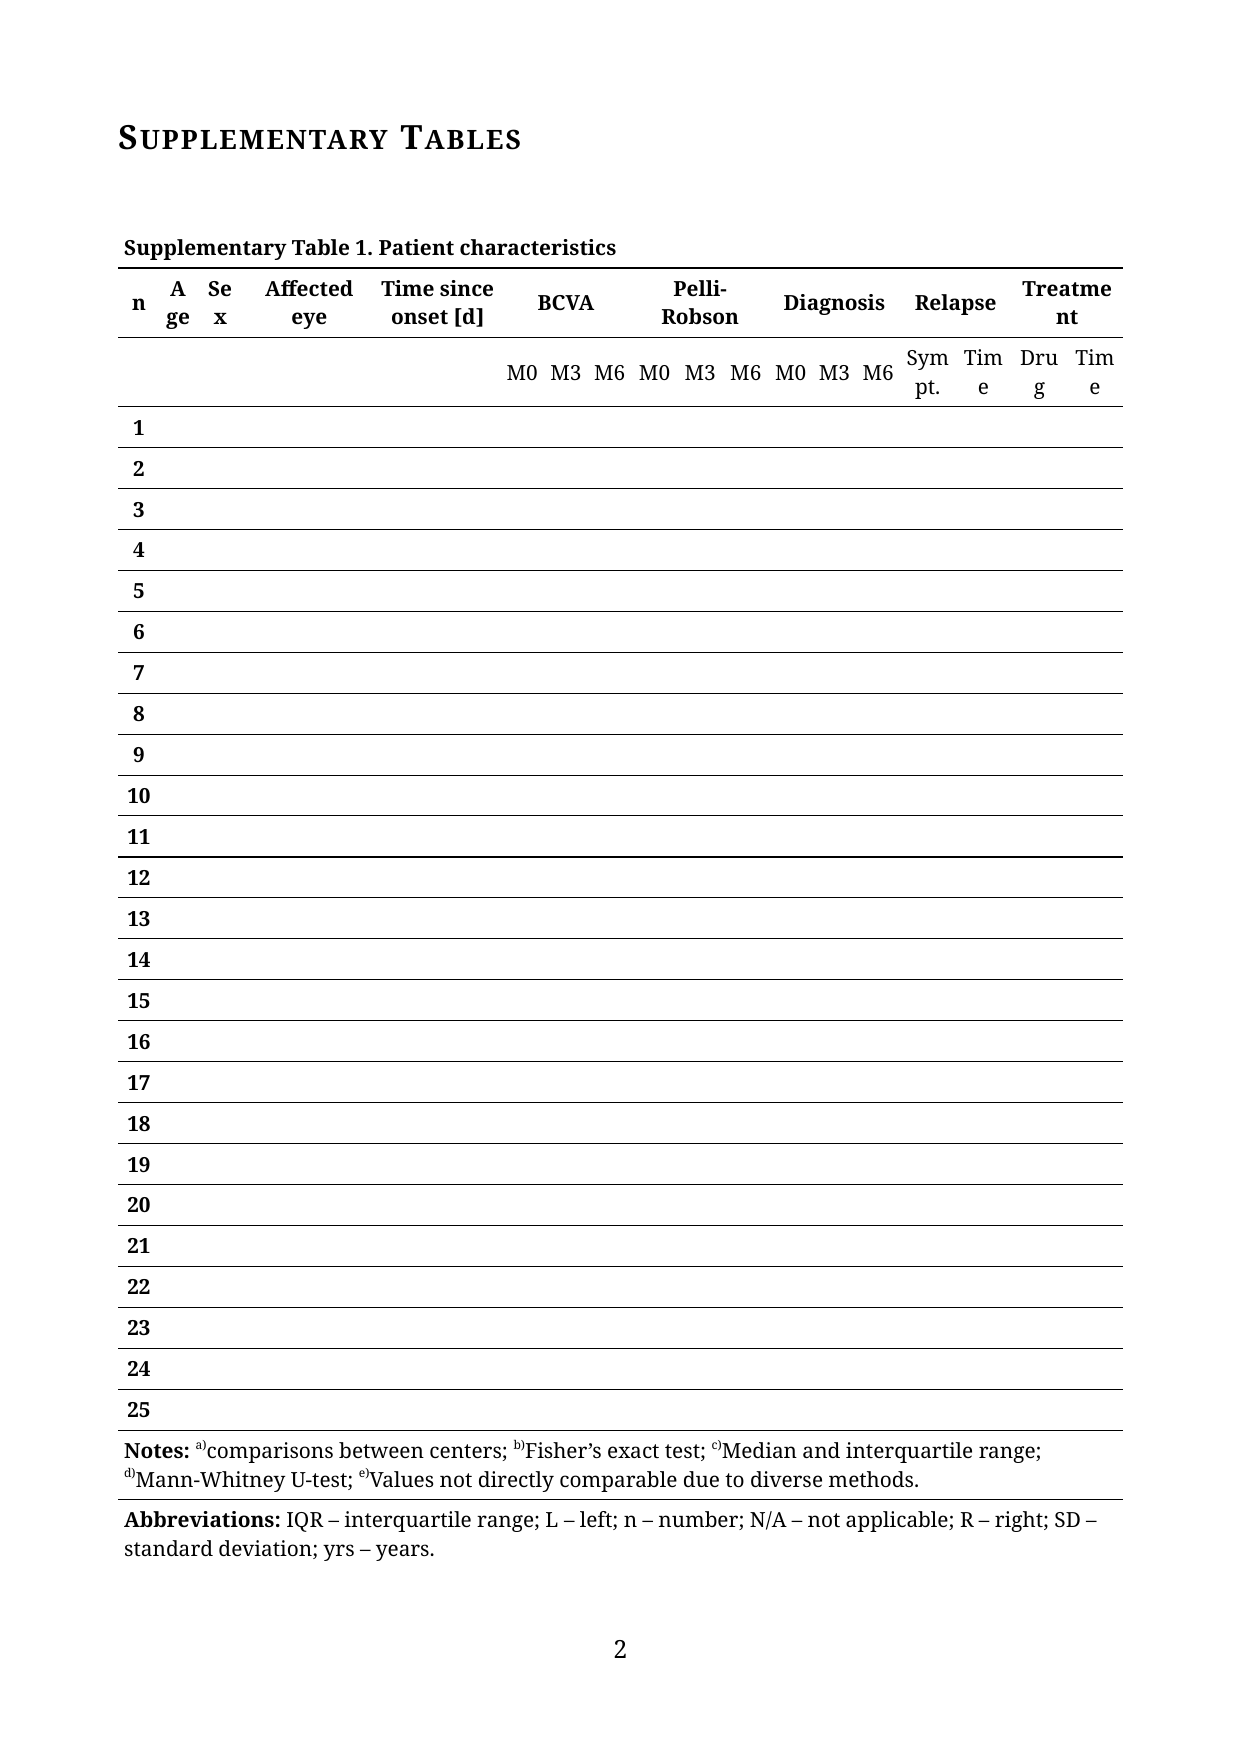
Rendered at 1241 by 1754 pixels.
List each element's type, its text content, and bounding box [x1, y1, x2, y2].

table_cell [544, 448, 588, 488]
table_cell Age [159, 269, 196, 337]
table_cell [631, 1390, 677, 1429]
table_cell [244, 694, 375, 733]
table_cell [856, 735, 900, 774]
table_cell [955, 1103, 1011, 1143]
table_cell [955, 1185, 1011, 1225]
table_cell 11 [118, 816, 159, 856]
table_cell [544, 694, 588, 733]
table_cell [500, 898, 544, 938]
table_cell [244, 653, 375, 693]
table_cell [588, 530, 631, 570]
table_cell [1011, 1267, 1067, 1307]
table_cell [769, 1390, 812, 1429]
table_cell [769, 612, 812, 652]
table_cell [588, 694, 631, 733]
table_cell [856, 776, 900, 815]
table_cell [900, 776, 955, 815]
table_cell [1011, 530, 1067, 570]
table_cell [955, 939, 1011, 979]
table_cell [723, 571, 768, 611]
table_cell [1067, 612, 1123, 652]
table_cell [196, 653, 243, 693]
table_cell [900, 858, 955, 897]
table_cell [769, 1062, 812, 1102]
table_cell [500, 858, 544, 897]
table_cell [375, 980, 500, 1020]
table_cell [769, 1267, 812, 1307]
table_cell [375, 489, 500, 529]
table_cell [500, 1267, 544, 1307]
table_cell 22 [118, 1267, 159, 1307]
table_cell [588, 980, 631, 1020]
table_cell [500, 1062, 544, 1102]
table_cell [588, 1226, 631, 1266]
table_cell [769, 1185, 812, 1225]
table_cell [159, 694, 196, 733]
table_cell [723, 1390, 768, 1429]
table_cell [900, 448, 955, 488]
table_cell [900, 816, 955, 856]
table_cell [677, 980, 723, 1020]
table_cell [631, 530, 677, 570]
table_cell [544, 1144, 588, 1184]
table_cell [723, 939, 768, 979]
table_cell [856, 653, 900, 693]
table_cell [544, 1021, 588, 1061]
table_cell [769, 1349, 812, 1388]
table_cell [375, 448, 500, 488]
table_cell [723, 1021, 768, 1061]
table_cell [196, 1144, 243, 1184]
table_cell [375, 407, 500, 447]
table_cell [375, 1062, 500, 1102]
table_cell [769, 694, 812, 733]
table_cell [159, 1226, 196, 1266]
table_cell [631, 858, 677, 897]
table_cell [375, 858, 500, 897]
table_cell [375, 939, 500, 979]
table_cell [500, 448, 544, 488]
table_cell [500, 1226, 544, 1266]
table_cell [544, 489, 588, 529]
table_cell [955, 448, 1011, 488]
table_cell [1067, 530, 1123, 570]
table_cell [375, 1226, 500, 1266]
table_cell [159, 735, 196, 774]
table_cell [196, 776, 243, 815]
table_cell [500, 530, 544, 570]
table_cell [375, 1103, 500, 1143]
table_cell [677, 735, 723, 774]
table_cell Diagnosis [769, 269, 900, 337]
table_cell [1011, 1062, 1067, 1102]
table_cell [500, 816, 544, 856]
table_cell [677, 407, 723, 447]
table_cell [588, 448, 631, 488]
table_cell [1067, 1267, 1123, 1307]
table_cell [500, 1390, 544, 1429]
table_cell M3 [677, 338, 723, 406]
table_cell [631, 1267, 677, 1307]
table_cell [723, 530, 768, 570]
table_cell [588, 1390, 631, 1429]
table_cell [588, 1308, 631, 1348]
table_cell [955, 489, 1011, 529]
table_cell [159, 571, 196, 611]
table_cell [196, 338, 243, 406]
table_cell [900, 1144, 955, 1184]
table_cell [588, 939, 631, 979]
table_cell [196, 816, 243, 856]
table_cell [159, 776, 196, 815]
table_cell [588, 489, 631, 529]
table_cell [196, 1103, 243, 1143]
table_cell [900, 939, 955, 979]
table_cell [500, 571, 544, 611]
table_cell [588, 1349, 631, 1388]
table_cell [375, 1349, 500, 1388]
table_cell [544, 898, 588, 938]
table_cell [1067, 898, 1123, 938]
table_cell [631, 816, 677, 856]
table_cell [723, 1308, 768, 1348]
table_cell [955, 816, 1011, 856]
table_cell [900, 1226, 955, 1266]
table_cell [955, 571, 1011, 611]
table_cell [856, 816, 900, 856]
table_cell [631, 448, 677, 488]
table_cell [244, 1226, 375, 1266]
table_cell [900, 489, 955, 529]
table_cell [375, 612, 500, 652]
table_cell [856, 939, 900, 979]
table_cell [118, 338, 159, 406]
table_cell [196, 858, 243, 897]
table_cell [677, 939, 723, 979]
table_cell [812, 776, 856, 815]
table_cell [159, 1021, 196, 1061]
table_cell [588, 776, 631, 815]
table_cell [1011, 980, 1067, 1020]
table_cell [955, 1226, 1011, 1266]
table_cell [244, 1062, 375, 1102]
table_cell [631, 1308, 677, 1348]
table_cell M3 [544, 338, 588, 406]
table_cell [1067, 816, 1123, 856]
table_cell 3 [118, 489, 159, 529]
table_cell [769, 858, 812, 897]
table_cell [856, 858, 900, 897]
table_cell [375, 816, 500, 856]
table_cell [244, 1349, 375, 1388]
table_cell [900, 1021, 955, 1061]
table_cell Abbreviations: IQR – interquartile range; L – left; n – number; N/A – not applicable; R – right; SD – standard deviation; yrs – years. [118, 1500, 1123, 1568]
table_cell [856, 694, 900, 733]
table_cell [900, 653, 955, 693]
table_cell [1011, 735, 1067, 774]
table_cell [500, 612, 544, 652]
table_cell [544, 939, 588, 979]
table_cell [723, 1103, 768, 1143]
table_cell [769, 448, 812, 488]
table_cell 15 [118, 980, 159, 1020]
table_cell 6 [118, 612, 159, 652]
table_cell [544, 612, 588, 652]
table_cell [588, 1267, 631, 1307]
table_cell [769, 1308, 812, 1348]
table_cell [1067, 1021, 1123, 1061]
table_cell [812, 571, 856, 611]
table_cell [631, 1144, 677, 1184]
table_cell [244, 858, 375, 897]
table_cell 8 [118, 694, 159, 733]
table_cell [723, 1267, 768, 1307]
table_cell [812, 1062, 856, 1102]
table_cell [500, 980, 544, 1020]
table_cell [900, 735, 955, 774]
table_cell [1067, 489, 1123, 529]
table_cell [900, 407, 955, 447]
table_cell [159, 448, 196, 488]
table_cell [677, 1021, 723, 1061]
table_cell [631, 735, 677, 774]
table_cell [500, 694, 544, 733]
table_cell [1011, 1144, 1067, 1184]
table_cell [769, 530, 812, 570]
table_cell M3 [812, 338, 856, 406]
table_cell [677, 1103, 723, 1143]
table_cell [1011, 816, 1067, 856]
table_cell [677, 1308, 723, 1348]
table_cell [769, 407, 812, 447]
table_cell M6 [856, 338, 900, 406]
table_cell [375, 1021, 500, 1061]
table_cell [723, 776, 768, 815]
table_cell [723, 653, 768, 693]
table_cell [812, 1226, 856, 1266]
table_cell [588, 1021, 631, 1061]
table_cell [196, 1185, 243, 1225]
table_cell [196, 980, 243, 1020]
table_cell [196, 571, 243, 611]
table_cell Treatment [1011, 269, 1123, 337]
table_cell [544, 816, 588, 856]
table_cell [856, 1144, 900, 1184]
table_cell [723, 735, 768, 774]
table_cell [955, 1390, 1011, 1429]
table_cell [375, 530, 500, 570]
table_cell [244, 1185, 375, 1225]
table_cell [1067, 1308, 1123, 1348]
table_cell [159, 1103, 196, 1143]
table_cell [900, 1349, 955, 1388]
table_cell [955, 653, 1011, 693]
table_cell [375, 1267, 500, 1307]
table_cell [244, 1267, 375, 1307]
table_cell [244, 448, 375, 488]
table_cell [375, 1390, 500, 1429]
table_cell 23 [118, 1308, 159, 1348]
table_cell [196, 489, 243, 529]
table_cell [856, 1062, 900, 1102]
table_cell [1067, 1144, 1123, 1184]
table_cell 4 [118, 530, 159, 570]
table_cell [856, 571, 900, 611]
table_cell [1067, 571, 1123, 611]
table_cell [955, 1267, 1011, 1307]
table_cell [677, 1267, 723, 1307]
table_cell [375, 694, 500, 733]
table_cell [1011, 694, 1067, 733]
table_cell [812, 858, 856, 897]
table_cell [1011, 612, 1067, 652]
table_cell [677, 612, 723, 652]
table_cell [812, 1349, 856, 1388]
table_cell 13 [118, 898, 159, 938]
table_cell [196, 448, 243, 488]
table_cell [955, 407, 1011, 447]
table_header Supplementary Table 1. Patient characteristics [118, 227, 1123, 267]
table_cell [1011, 1185, 1067, 1225]
table_cell [1067, 407, 1123, 447]
table_cell [812, 653, 856, 693]
table_cell [1011, 407, 1067, 447]
table_cell [812, 1021, 856, 1061]
table_cell [900, 1103, 955, 1143]
table_cell [856, 1349, 900, 1388]
table_cell [723, 980, 768, 1020]
table_cell [196, 898, 243, 938]
table_cell [769, 939, 812, 979]
table_cell [677, 776, 723, 815]
table_cell [631, 1349, 677, 1388]
table_cell Pelli-Robson [631, 269, 768, 337]
table_cell [900, 898, 955, 938]
table_cell M0 [631, 338, 677, 406]
table_cell [244, 530, 375, 570]
table_cell 7 [118, 653, 159, 693]
table_cell Affected eye [244, 269, 375, 337]
table_cell [677, 1062, 723, 1102]
table_cell [856, 1226, 900, 1266]
table_cell [955, 530, 1011, 570]
table_cell [631, 489, 677, 529]
table_cell [244, 612, 375, 652]
table_cell [544, 980, 588, 1020]
table_cell [677, 1226, 723, 1266]
table_cell [375, 653, 500, 693]
table_cell [812, 1308, 856, 1348]
table_cell [588, 612, 631, 652]
table_cell [631, 653, 677, 693]
table_cell [677, 816, 723, 856]
table_cell [723, 694, 768, 733]
table_cell [244, 898, 375, 938]
table_cell [900, 1185, 955, 1225]
table_cell 25 [118, 1390, 159, 1429]
table_cell [723, 448, 768, 488]
table_cell [769, 1103, 812, 1143]
table_cell [544, 530, 588, 570]
table_cell [812, 980, 856, 1020]
table_cell [900, 1308, 955, 1348]
table_cell [677, 694, 723, 733]
table_cell [375, 735, 500, 774]
table_cell [159, 1062, 196, 1102]
table_cell Time [1067, 338, 1123, 406]
table_cell [812, 1103, 856, 1143]
table_cell [544, 1349, 588, 1388]
table_cell [1067, 980, 1123, 1020]
table_cell [723, 1062, 768, 1102]
table_cell [544, 571, 588, 611]
table_cell [375, 776, 500, 815]
table_cell [1067, 776, 1123, 815]
table_cell [723, 407, 768, 447]
table_cell [631, 980, 677, 1020]
table_cell [196, 1267, 243, 1307]
table_cell [196, 530, 243, 570]
table_cell [196, 612, 243, 652]
table_cell Sympt. [900, 338, 955, 406]
table_cell [900, 571, 955, 611]
table_cell [856, 1103, 900, 1143]
table_cell [812, 448, 856, 488]
table_cell 16 [118, 1021, 159, 1061]
table_cell M6 [588, 338, 631, 406]
table_cell [769, 1144, 812, 1184]
table_cell [856, 898, 900, 938]
table_cell [677, 1349, 723, 1388]
table_cell [631, 407, 677, 447]
table_cell [196, 694, 243, 733]
table_cell [500, 1021, 544, 1061]
table_cell [244, 1103, 375, 1143]
table_cell [900, 1062, 955, 1102]
table_cell 17 [118, 1062, 159, 1102]
table_cell [196, 1062, 243, 1102]
table_cell [588, 858, 631, 897]
table_cell [723, 898, 768, 938]
table_cell [588, 407, 631, 447]
table_cell [900, 612, 955, 652]
table_cell [955, 1308, 1011, 1348]
table_cell [244, 1144, 375, 1184]
table_cell [723, 1226, 768, 1266]
table_cell 5 [118, 571, 159, 611]
table_cell [677, 1390, 723, 1429]
table_cell [375, 1185, 500, 1225]
table_cell M6 [723, 338, 768, 406]
table_cell Relapse [900, 269, 1011, 337]
table_cell 19 [118, 1144, 159, 1184]
table_cell [500, 1185, 544, 1225]
table_cell [244, 980, 375, 1020]
table_cell 18 [118, 1103, 159, 1143]
table_cell [159, 816, 196, 856]
table_cell 24 [118, 1349, 159, 1388]
table_cell [588, 898, 631, 938]
table_cell [955, 1144, 1011, 1184]
table_cell [677, 653, 723, 693]
table_cell [544, 1267, 588, 1307]
table_cell [900, 694, 955, 733]
table_cell [631, 1185, 677, 1225]
table_cell [769, 489, 812, 529]
table_cell [812, 816, 856, 856]
table_cell [159, 1390, 196, 1429]
table_cell [631, 1062, 677, 1102]
table_cell [856, 1308, 900, 1348]
table_cell 2 [118, 448, 159, 488]
table_cell [500, 776, 544, 815]
table_cell Drug [1011, 338, 1067, 406]
table_cell [500, 735, 544, 774]
table_cell [677, 489, 723, 529]
table_cell [769, 898, 812, 938]
table_cell [500, 489, 544, 529]
table_cell [196, 939, 243, 979]
table_cell [375, 1308, 500, 1348]
table_cell [244, 1308, 375, 1348]
table_cell [500, 653, 544, 693]
table_cell [769, 735, 812, 774]
table_cell [244, 735, 375, 774]
table_cell [769, 980, 812, 1020]
table_cell [1011, 776, 1067, 815]
table_cell Sex [196, 269, 243, 337]
table_cell [544, 1308, 588, 1348]
table_cell [544, 858, 588, 897]
table_cell [955, 898, 1011, 938]
table_cell [1067, 1349, 1123, 1388]
table_cell [544, 1390, 588, 1429]
table_cell 1 [118, 407, 159, 447]
table_cell [955, 858, 1011, 897]
table_cell [856, 530, 900, 570]
table_cell [588, 1144, 631, 1184]
table_cell [1067, 1062, 1123, 1102]
table_cell [812, 530, 856, 570]
table_cell [1011, 1103, 1067, 1143]
table_cell [955, 694, 1011, 733]
table_cell [159, 898, 196, 938]
table_cell [856, 980, 900, 1020]
table_cell n [118, 269, 159, 337]
table_cell [1067, 1226, 1123, 1266]
table_cell [544, 1185, 588, 1225]
table_cell [723, 1185, 768, 1225]
table_cell [244, 338, 375, 406]
table_cell [723, 1349, 768, 1388]
table_cell [159, 1308, 196, 1348]
table_cell 10 [118, 776, 159, 815]
table_cell [588, 653, 631, 693]
table_cell [1011, 1308, 1067, 1348]
table_cell 21 [118, 1226, 159, 1266]
table_cell [631, 776, 677, 815]
table_cell [769, 1021, 812, 1061]
table_cell [1011, 858, 1067, 897]
table_cell Time since onset [d] [375, 269, 500, 337]
table_cell [159, 407, 196, 447]
table_cell [1067, 1390, 1123, 1429]
table_cell [1067, 694, 1123, 733]
table_cell [1011, 489, 1067, 529]
table_cell [812, 1267, 856, 1307]
table_cell [244, 939, 375, 979]
table_cell [544, 776, 588, 815]
table_cell [159, 612, 196, 652]
table_cell [1011, 1349, 1067, 1388]
table_cell [196, 1226, 243, 1266]
table_cell [812, 1390, 856, 1429]
table_cell [544, 1226, 588, 1266]
table_cell [677, 448, 723, 488]
table_cell [1011, 1226, 1067, 1266]
table_cell [159, 1349, 196, 1388]
table_cell [812, 898, 856, 938]
table_cell [588, 1185, 631, 1225]
table_cell [812, 735, 856, 774]
table_cell [500, 407, 544, 447]
table_cell [544, 653, 588, 693]
table_cell [631, 612, 677, 652]
table_cell [500, 1144, 544, 1184]
table_cell 12 [118, 858, 159, 897]
table_cell [544, 735, 588, 774]
table_cell [544, 1062, 588, 1102]
table_cell [723, 489, 768, 529]
table_cell [856, 489, 900, 529]
table_cell [244, 776, 375, 815]
table_cell [812, 612, 856, 652]
table_cell [769, 653, 812, 693]
table_cell [1067, 448, 1123, 488]
table_cell [244, 816, 375, 856]
table_cell [1011, 939, 1067, 979]
table_cell [159, 338, 196, 406]
table_cell 20 [118, 1185, 159, 1225]
subtitle Supplementary Tables [118, 113, 1122, 159]
table_cell [631, 1103, 677, 1143]
table_cell [196, 407, 243, 447]
table_cell BCVA [500, 269, 631, 337]
table_cell [1011, 1021, 1067, 1061]
table_cell [723, 1144, 768, 1184]
table_cell [812, 407, 856, 447]
table_cell Time [955, 338, 1011, 406]
table_cell [955, 735, 1011, 774]
table_cell [856, 1021, 900, 1061]
table_cell [1067, 1103, 1123, 1143]
table_cell [631, 1226, 677, 1266]
table_cell [159, 1267, 196, 1307]
table_cell [1011, 653, 1067, 693]
table_cell [375, 1144, 500, 1184]
table_cell [375, 571, 500, 611]
table_cell [244, 1021, 375, 1061]
table_cell [900, 530, 955, 570]
table_cell [159, 489, 196, 529]
table_cell [1067, 735, 1123, 774]
table_cell [588, 735, 631, 774]
table_cell [1011, 571, 1067, 611]
table_cell [723, 858, 768, 897]
table_cell [159, 858, 196, 897]
table_cell [159, 980, 196, 1020]
table_cell [723, 612, 768, 652]
table_cell [588, 1103, 631, 1143]
table_cell [677, 898, 723, 938]
table_cell [244, 571, 375, 611]
table_cell [856, 1267, 900, 1307]
table_cell [856, 407, 900, 447]
table_cell [812, 1144, 856, 1184]
table_cell [159, 530, 196, 570]
table_cell [856, 448, 900, 488]
table_cell [900, 1390, 955, 1429]
table_cell [1011, 448, 1067, 488]
table_cell 9 [118, 735, 159, 774]
table_cell [769, 816, 812, 856]
table_cell [955, 1062, 1011, 1102]
table_cell [500, 1349, 544, 1388]
table_cell [631, 1021, 677, 1061]
table_cell [159, 939, 196, 979]
table_cell [631, 939, 677, 979]
table_cell [955, 980, 1011, 1020]
table_cell [900, 980, 955, 1020]
table_cell [1067, 1185, 1123, 1225]
table_cell [723, 816, 768, 856]
table_cell [588, 816, 631, 856]
table_cell [196, 1021, 243, 1061]
table_cell [1011, 1390, 1067, 1429]
table_cell [677, 571, 723, 611]
table_cell [500, 1308, 544, 1348]
table_cell M0 [500, 338, 544, 406]
table_cell [159, 1144, 196, 1184]
table_cell [856, 1390, 900, 1429]
table_cell [159, 653, 196, 693]
table_cell [769, 776, 812, 815]
table_cell [500, 1103, 544, 1143]
table_cell [677, 1185, 723, 1225]
table_cell [500, 939, 544, 979]
table_cell [900, 1267, 955, 1307]
table_cell [588, 571, 631, 611]
table_cell [244, 407, 375, 447]
table_cell [856, 612, 900, 652]
table_cell [196, 735, 243, 774]
table_cell [244, 489, 375, 529]
table_cell [677, 530, 723, 570]
table_cell [544, 407, 588, 447]
table_cell [588, 1062, 631, 1102]
table_cell [955, 1349, 1011, 1388]
table_cell [631, 694, 677, 733]
table_cell [677, 1144, 723, 1184]
table_cell [631, 571, 677, 611]
table_cell [769, 571, 812, 611]
table_cell [1067, 858, 1123, 897]
table_cell [955, 776, 1011, 815]
table_cell [631, 898, 677, 938]
table_cell [196, 1349, 243, 1388]
table_cell [1011, 898, 1067, 938]
table_cell [544, 1103, 588, 1143]
table_cell [1067, 653, 1123, 693]
table_cell [812, 694, 856, 733]
table_cell [375, 898, 500, 938]
table_cell [196, 1390, 243, 1429]
table_cell [244, 1390, 375, 1429]
table_cell Notes: a)comparisons between centers; b)Fisher’s exact test; c)Median and interquartile range; d)Mann-Whitney U-test; e)Values not directly comparable due to diverse methods. [118, 1431, 1123, 1499]
table_cell [955, 1021, 1011, 1061]
table_cell [677, 858, 723, 897]
table_cell [856, 1185, 900, 1225]
table_cell [769, 1226, 812, 1266]
table_cell [375, 338, 500, 406]
table_cell [1067, 939, 1123, 979]
table_cell 14 [118, 939, 159, 979]
table_cell M0 [769, 338, 812, 406]
table_cell [196, 1308, 243, 1348]
table_cell [812, 489, 856, 529]
table_cell [812, 939, 856, 979]
table_cell [955, 612, 1011, 652]
table_cell [159, 1185, 196, 1225]
table_cell [812, 1185, 856, 1225]
